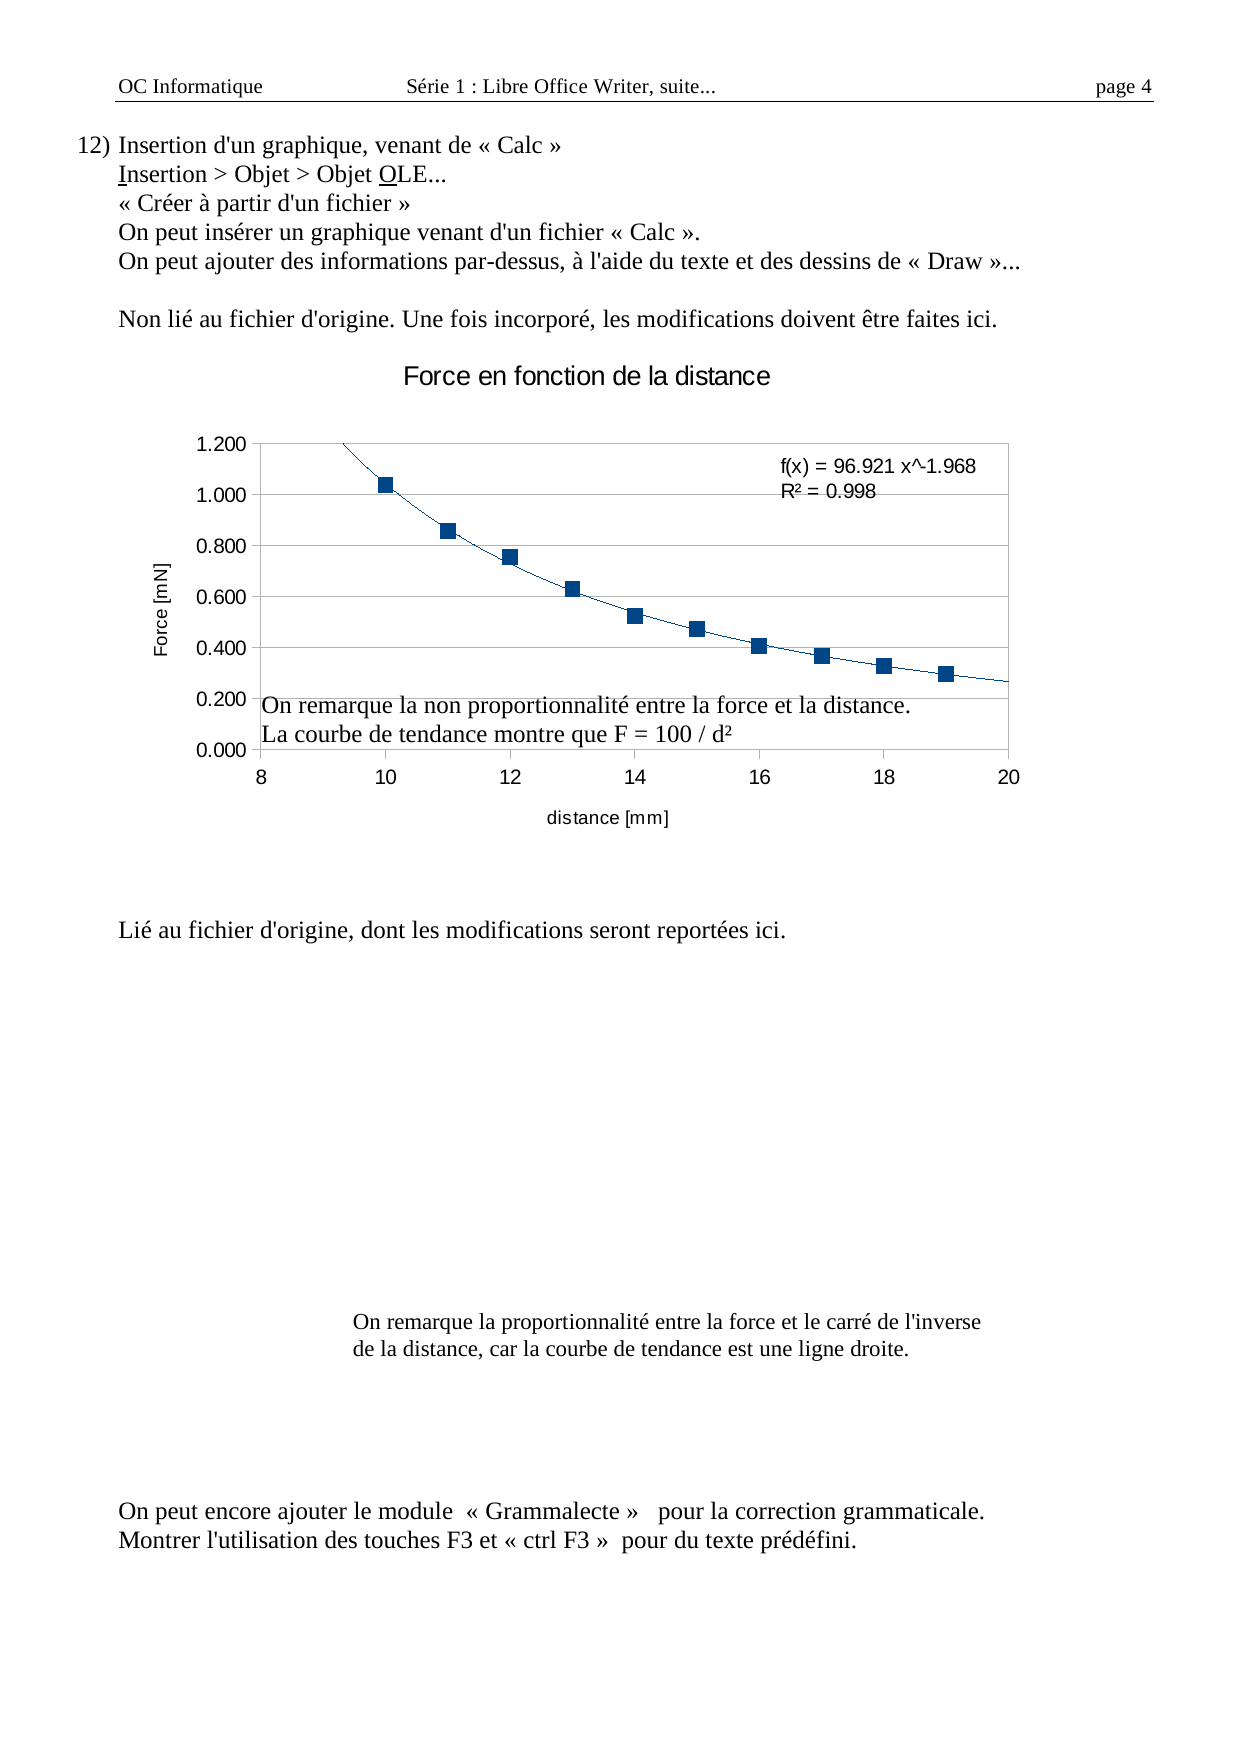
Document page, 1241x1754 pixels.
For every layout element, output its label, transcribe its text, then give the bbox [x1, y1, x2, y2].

text Non lié au fichier d'origine. Une fois incorporé, les modifications doivent être faites ici. [118, 304, 1152, 333]
text Insertion > Objet > Objet OLE... [118, 159, 1152, 188]
text 12) Insertion d'un graphique, venant de « Calc » [77, 130, 1152, 159]
text On peut encore ajouter le module « Grammalecte » pour la correction grammaticale. [118, 1496, 1152, 1525]
text On peut insérer un graphique venant d'un fichier « Calc ». [118, 217, 1152, 246]
text Montrer l'utilisation des touches F3 et « ctrl F3 » pour du texte prédéfini. [118, 1525, 1152, 1554]
text « Créer à partir d'un fichier » [118, 188, 1152, 217]
text On peut ajouter des informations par-dessus, à l'aide du texte et des dessins de « Draw »... [118, 246, 1152, 275]
text Lié au fichier d'origine, dont les modifications seront reportées ici. [118, 914, 1152, 944]
